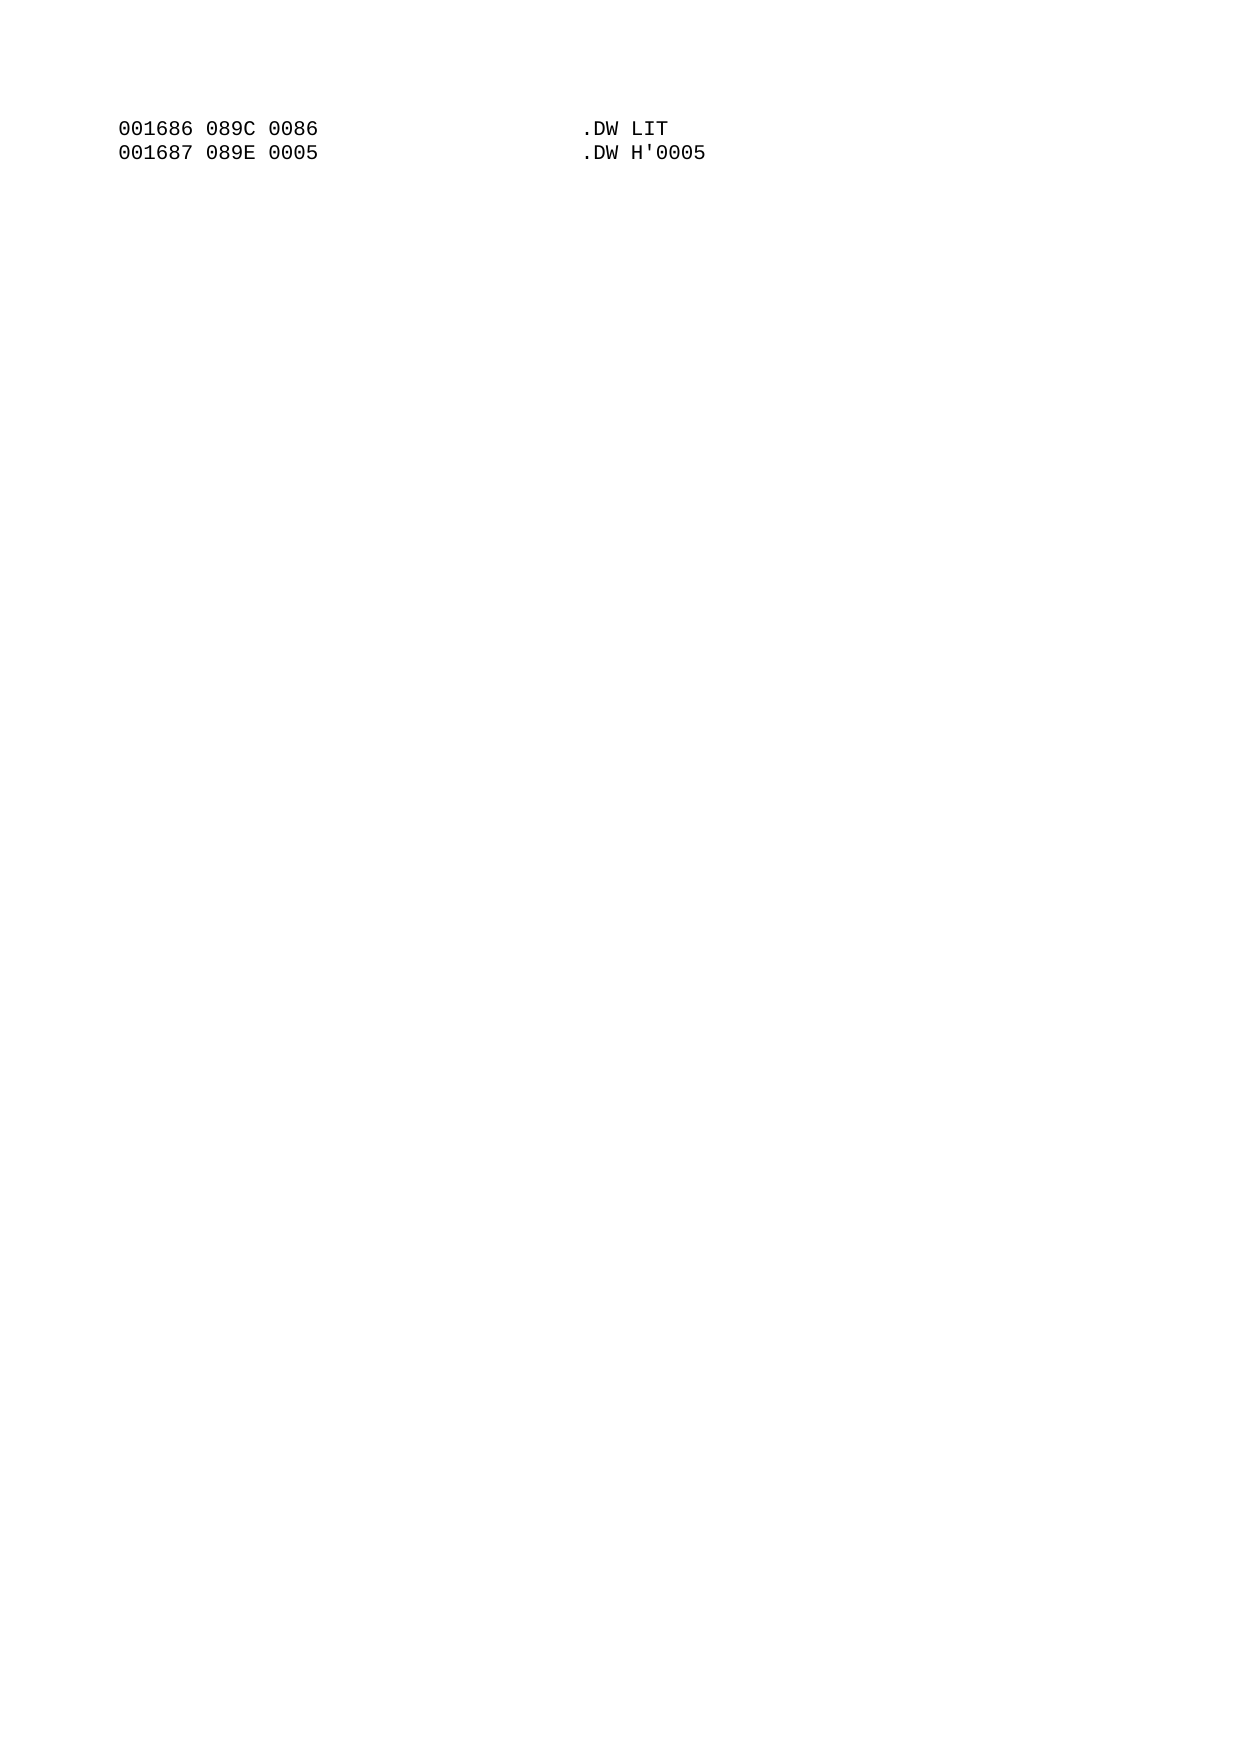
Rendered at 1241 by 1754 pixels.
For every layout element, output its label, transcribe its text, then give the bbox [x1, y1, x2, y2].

text 001687 089E 0005 .DW H'0005 [118, 142, 1122, 165]
text 001686 089C 0086 .DW LIT [118, 118, 1122, 142]
